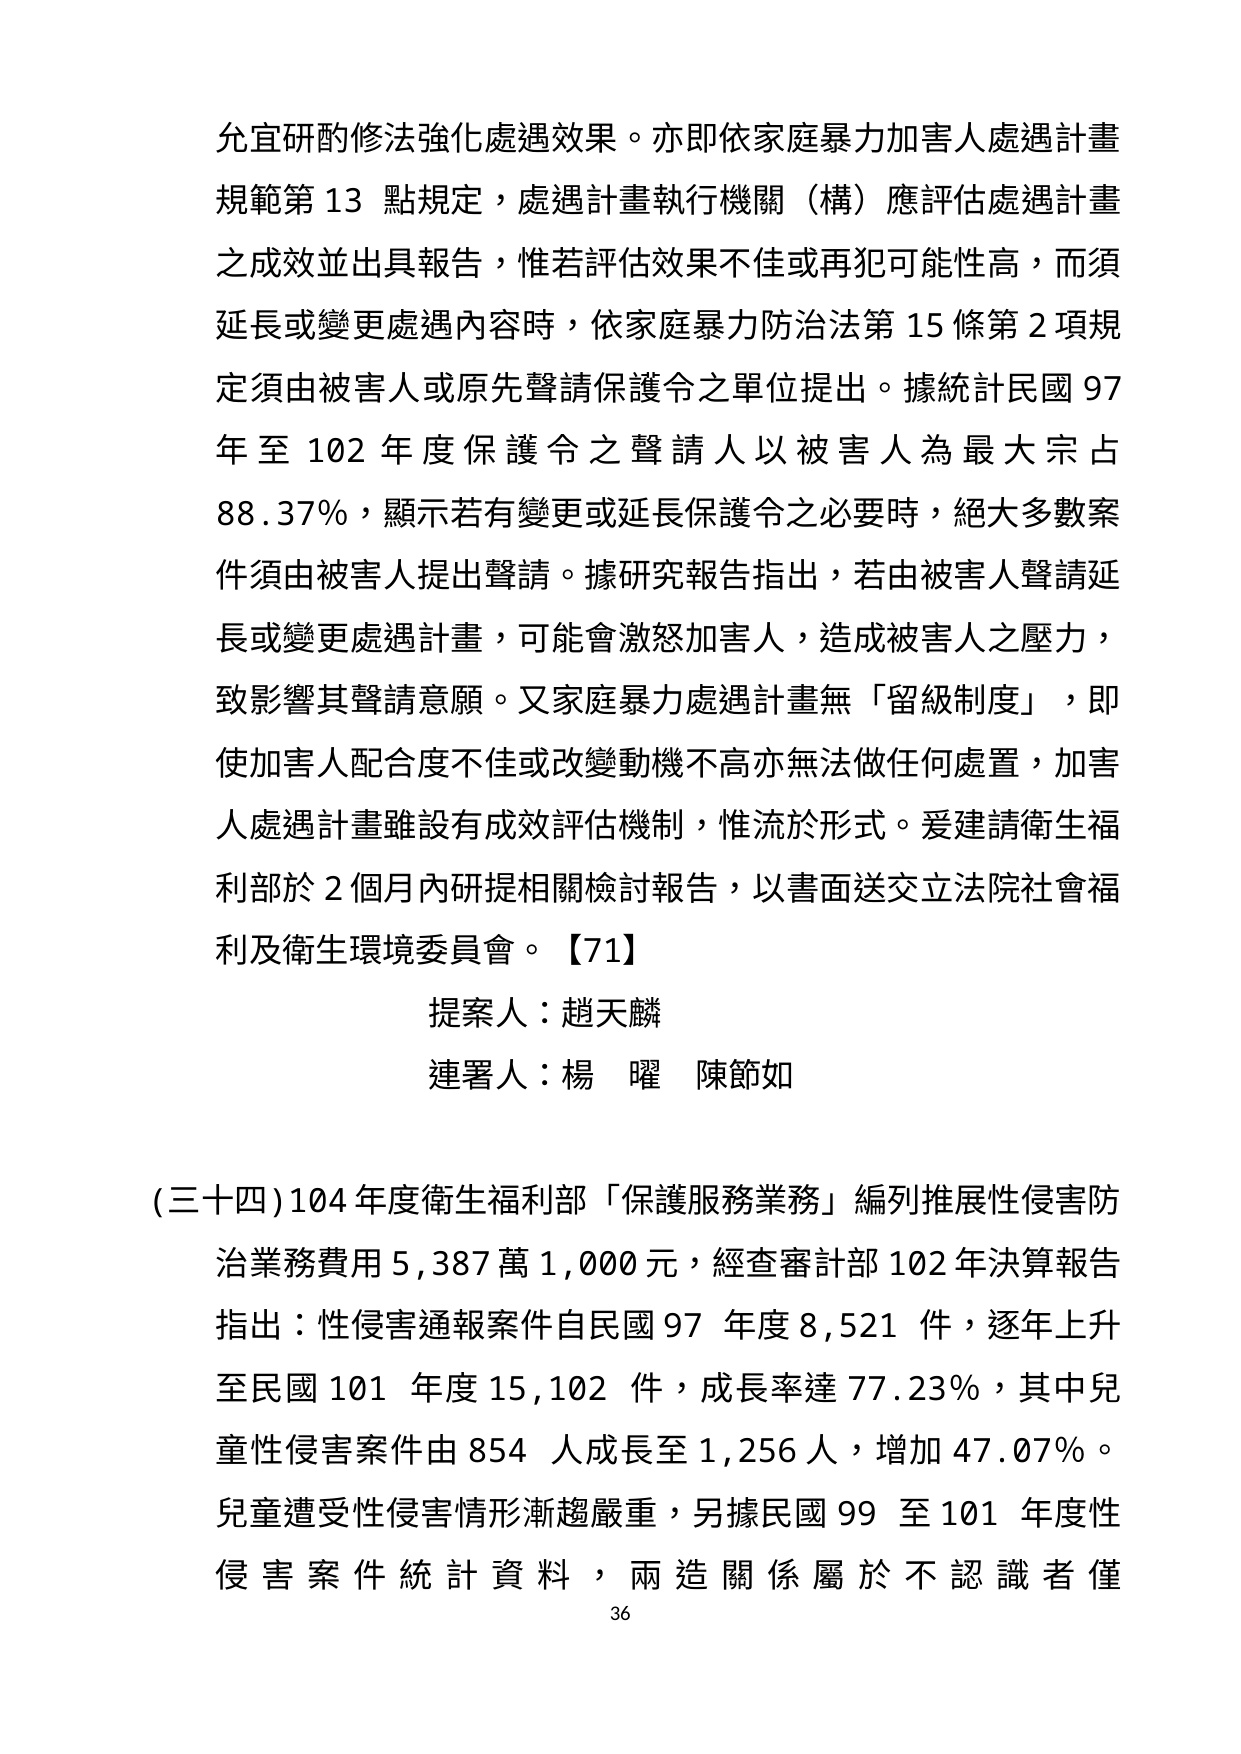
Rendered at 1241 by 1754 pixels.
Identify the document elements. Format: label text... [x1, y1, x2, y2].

text 提案人：趙天麟 [151, 969, 1121, 1032]
text 連署人：楊 曜 陳節如 [151, 1032, 1121, 1094]
text (三十三)104年度衛生福利部「保護服務業務」編列推展家庭暴力防治業務費用2,301萬5,000元，經查審計部102年決算報告指出：保護令雖已提供家暴被害人救濟途徑，惟相關機關無權聲請延長或變更保護令，影響處遇計畫成效評估機制之落實，允宜研酌修法強化處遇效果。亦即依家庭暴力加害人處遇計畫規範第13 點規定，處遇計畫執行機關（構）應評估處遇計畫之成效並出具報告，惟若評估效果不佳或再犯可能性高，而須延長或變更處遇內容時，依家庭暴力防治法第15條第2項規定須由被害人或原先聲請保護令之單位提出。據統計民國97年至102年度保護令之聲請人以被害人為最大宗占88.37％，顯示若有變更或延長保護令之必要時，絕大多數案件須由被害人提出聲請。據研究報告指出，若由被害人聲請延長或變更處遇計畫，可能會激怒加害人，造成被害人之壓力，致影響其聲請意願。又家庭暴力處遇計畫無「留級制度」，即使加害人配合度不佳或改變動機不高亦無法做任何處置，加害人處遇計畫雖設有成效評估機制，惟流於形式。爰建請衛生福利部於2個月內研提相關檢討報告，以書面送交立法院社會福利及衛生環境委員會。【71】 [148, 94, 1122, 969]
text (三十四)104年度衛生福利部「保護服務業務」編列推展性侵害防治業務費用5,387萬1,000元，經查審計部102年決算報告指出：性侵害通報案件自民國97 年度8,521 件，逐年上升至民國101 年度15,102 件，成長率達77.23％，其中兒童性侵害案件由854 人成長至1,256人，增加47.07％。兒童遭受性侵害情形漸趨嚴重，另據民國99 至101 年度性侵害案件統計資料，兩造關係屬於不認識者僅6.94％、6.72％及6.06％，顯示遭熟人性侵案件達9成以上，然衛生福利部針對此一情形應研酌修訂相關法令之可行性，以收遏止效果。爰建請衛生福利部於2個月內提出檢討報告及修法分析，以書面向立法院社會福利及衛生環境委員會報告。【72】 [148, 1157, 1122, 1594]
